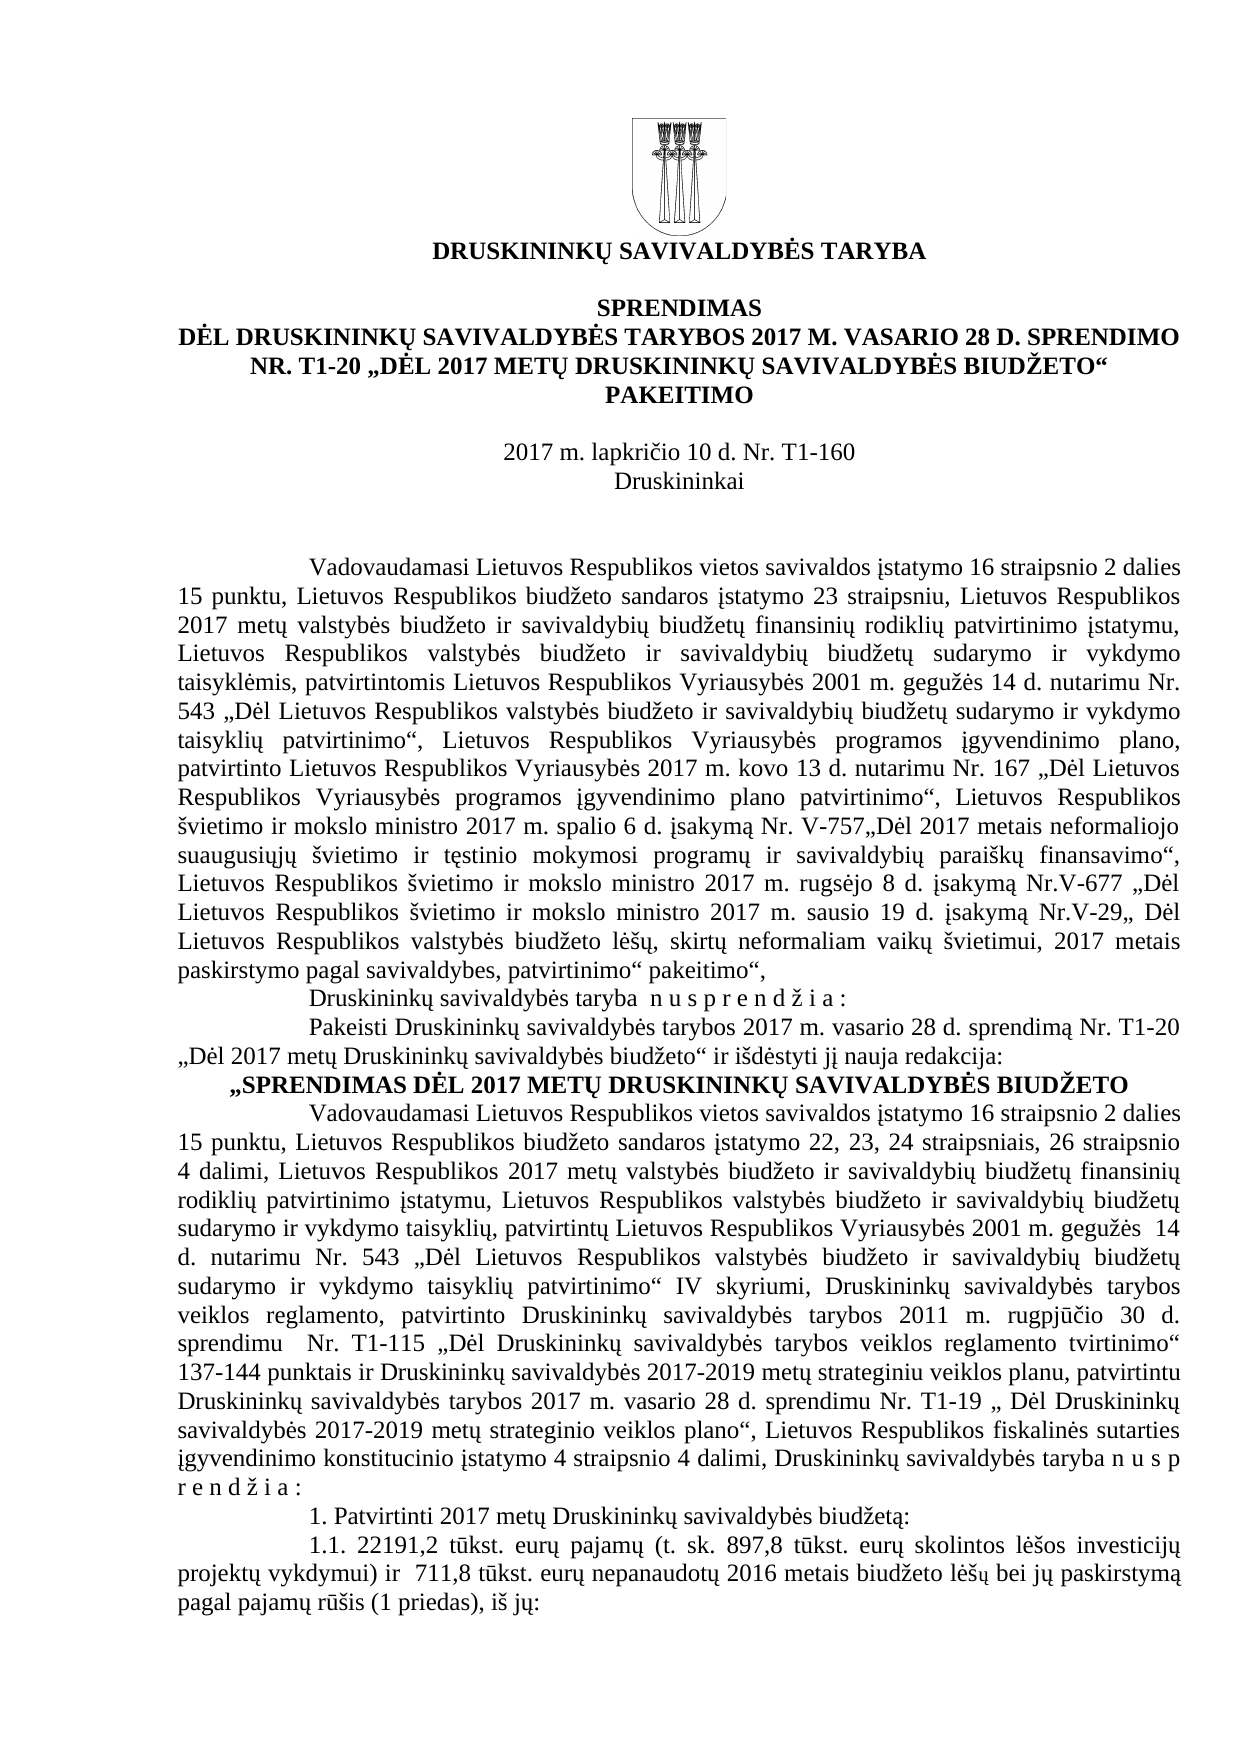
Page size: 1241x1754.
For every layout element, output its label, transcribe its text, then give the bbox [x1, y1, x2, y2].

text 1. Patvirtinti 2017 metų Druskininkų savivaldybės biudžetą: [177, 1501, 1181, 1530]
text Druskininkų savivaldybės taryba n u s p r e n d ž i a : [177, 983, 1181, 1012]
text DĖL DRUSKININKŲ SAVIVALDYBĖS TARYBOS 2017 M. VASARIO 28 D. SPRENDIMO NR. T1-20 „DĖL 2017 METŲ DRUSKININKŲ SAVIVALDYBĖS BIUDŽETO“ PAKEITIMO [177, 322, 1181, 408]
text Pakeisti Druskininkų savivaldybės tarybos 2017 m. vasario 28 d. sprendimą Nr. T1-20 „Dėl 2017 metų Druskininkų savivaldybės biudžeto“ ir išdėstyti jį nauja redakcija: [177, 1012, 1181, 1070]
text „SPRENDIMAS DĖL 2017 METŲ DRUSKININKŲ SAVIVALDYBĖS BIUDŽETO [177, 1070, 1181, 1098]
text 1.1. 22191,2 tūkst. eurų pajamų (t. sk. 897,8 tūkst. eurų skolintos lėšos investicijų projektų vykdymui) ir 711,8 tūkst. eurų nepanaudotų 2016 metais biudžeto lėšų bei jų paskirstymą pagal pajamų rūšis (1 priedas), iš jų: [177, 1530, 1181, 1616]
text SPRENDIMAS [177, 293, 1181, 322]
text Vadovaudamasi Lietuvos Respublikos vietos savivaldos įstatymo 16 straipsnio 2 dalies 15 punktu, Lietuvos Respublikos biudžeto sandaros įstatymo 22, 23, 24 straipsniais, 26 straipsnio 4 dalimi, Lietuvos Respublikos 2017 metų valstybės biudžeto ir savivaldybių biudžetų finansinių rodiklių patvirtinimo įstatymu, Lietuvos Respublikos valstybės biudžeto ir savivaldybių biudžetų sudarymo ir vykdymo taisyklių, patvirtintų Lietuvos Respublikos Vyriausybės 2001 m. gegužės 14 d. nutarimu Nr. 543 „Dėl Lietuvos Respublikos valstybės biudžeto ir savivaldybių biudžetų sudarymo ir vykdymo taisyklių patvirtinimo“ IV skyriumi, Druskininkų savivaldybės tarybos veiklos reglamento, patvirtinto Druskininkų savivaldybės tarybos 2011 m. rugpjūčio 30 d. sprendimu Nr. T1-115 „Dėl Druskininkų savivaldybės tarybos veiklos reglamento tvirtinimo“ 137-144 punktais ir Druskininkų savivaldybės 2017-2019 metų strateginiu veiklos planu, patvirtintu Druskininkų savivaldybės tarybos 2017 m. vasario 28 d. sprendimu Nr. T1-19 „ Dėl Druskininkų savivaldybės 2017-2019 metų strateginio veiklos plano“, Lietuvos Respublikos fiskalinės sutarties įgyvendinimo konstitucinio įstatymo 4 straipsnio 4 dalimi, Druskininkų savivaldybės taryba n u s p r e n d ž i a : [177, 1098, 1181, 1501]
text Vadovaudamasi Lietuvos Respublikos vietos savivaldos įstatymo 16 straipsnio 2 dalies 15 punktu, Lietuvos Respublikos biudžeto sandaros įstatymo 23 straipsniu, Lietuvos Respublikos 2017 metų valstybės biudžeto ir savivaldybių biudžetų finansinių rodiklių patvirtinimo įstatymu, Lietuvos Respublikos valstybės biudžeto ir savivaldybių biudžetų sudarymo ir vykdymo taisyklėmis, patvirtintomis Lietuvos Respublikos Vyriausybės 2001 m. gegužės 14 d. nutarimu Nr. 543 „Dėl Lietuvos Respublikos valstybės biudžeto ir savivaldybių biudžetų sudarymo ir vykdymo taisyklių patvirtinimo“, Lietuvos Respublikos Vyriausybės programos įgyvendinimo plano, patvirtinto Lietuvos Respublikos Vyriausybės 2017 m. kovo 13 d. nutarimu Nr. 167 „Dėl Lietuvos Respublikos Vyriausybės programos įgyvendinimo plano patvirtinimo“, Lietuvos Respublikos švietimo ir mokslo ministro 2017 m. spalio 6 d. įsakymą Nr. V-757„Dėl 2017 metais neformaliojo suaugusiųjų švietimo ir tęstinio mokymosi programų ir savivaldybių paraiškų finansavimo“, Lietuvos Respublikos švietimo ir mokslo ministro 2017 m. rugsėjo 8 d. įsakymą Nr.V-677 „Dėl Lietuvos Respublikos švietimo ir mokslo ministro 2017 m. sausio 19 d. įsakymą Nr.V-29„ Dėl Lietuvos Respublikos valstybės biudžeto lėšų, skirtų neformaliam vaikų švietimui, 2017 metais paskirstymo pagal savivaldybes, patvirtinimo“ pakeitimo“, [177, 552, 1181, 983]
text DRUSKININKŲ SAVIVALDYBĖS TARYBA [177, 236, 1181, 265]
text Druskininkai [177, 466, 1181, 495]
text 2017 m. lapkričio 10 d. Nr. T1-160 [177, 437, 1181, 466]
